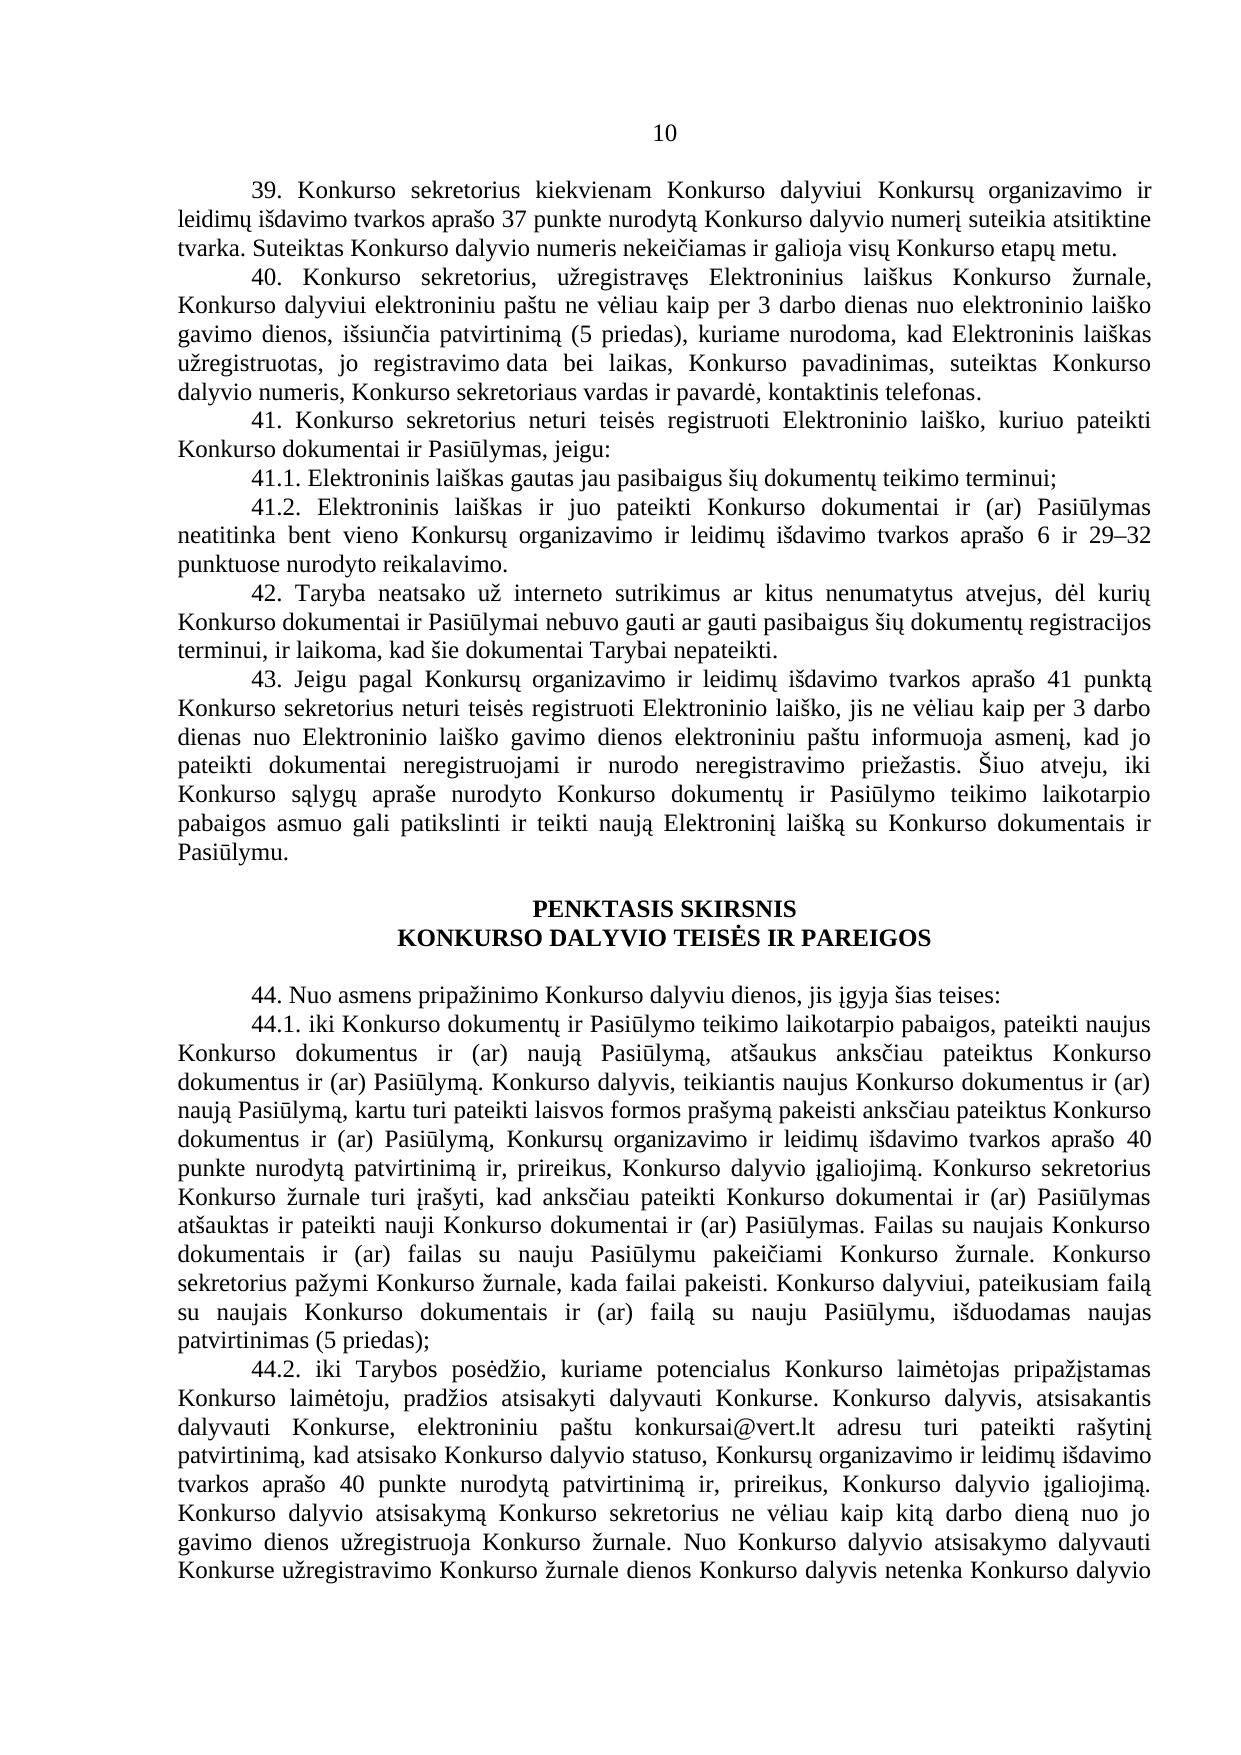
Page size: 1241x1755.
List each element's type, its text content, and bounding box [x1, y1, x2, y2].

text 39. Konkurso sekretorius kiekvienam Konkurso dalyviui Konkursų organizavimo ir leidimų išdavimo tvarkos aprašo 37 punkte nurodytą Konkurso dalyvio numerį suteikia atsitiktine tvarka. Suteiktas Konkurso dalyvio numeris nekeičiamas ir galioja visų Konkurso etapų metu. [177, 176, 1152, 262]
text 44.2. iki Tarybos posėdžio, kuriame potencialus Konkurso laimėtojas pripažįstamas Konkurso laimėtoju, pradžios atsisakyti dalyvauti Konkurse. Konkurso dalyvis, atsisakantis dalyvauti Konkurse, elektroniniu paštu konkursai@vert.lt adresu turi pateikti rašytinį patvirtinimą, kad atsisako Konkurso dalyvio statuso, Konkursų organizavimo ir leidimų išdavimo tvarkos aprašo 40 punkte nurodytą patvirtinimą ir, prireikus, Konkurso dalyvio įgaliojimą. Konkurso dalyvio atsisakymą Konkurso sekretorius ne vėliau kaip kitą darbo dieną nuo jo gavimo dienos užregistruoja Konkurso žurnale. Nuo Konkurso dalyvio atsisakymo dalyvauti Konkurse užregistravimo Konkurso žurnale dienos Konkurso dalyvis netenka Konkurso dalyvio [177, 1354, 1152, 1584]
text 43. Jeigu pagal Konkursų organizavimo ir leidimų išdavimo tvarkos aprašo 41 punktą Konkurso sekretorius neturi teisės registruoti Elektroninio laiško, jis ne vėliau kaip per 3 darbo dienas nuo Elektroninio laiško gavimo dienos elektroniniu paštu informuoja asmenį, kad jo pateikti dokumentai neregistruojami ir nurodo neregistravimo priežastis. Šiuo atveju, iki Konkurso sąlygų apraše nurodyto Konkurso dokumentų ir Pasiūlymo teikimo laikotarpio pabaigos asmuo gali patikslinti ir teikti naują Elektroninį laišką su Konkurso dokumentais ir Pasiūlymu. [177, 664, 1152, 866]
text PENKTASIS SKIRSNIS [177, 894, 1152, 923]
text 41. Konkurso sekretorius neturi teisės registruoti Elektroninio laiško, kuriuo pateikti Konkurso dokumentai ir Pasiūlymas, jeigu: [177, 406, 1152, 463]
text 44. Nuo asmens pripažinimo Konkurso dalyviu dienos, jis įgyja šias teises: [177, 981, 1152, 1009]
text KONKURSO DALYVIO TEISĖS IR PAREIGOS [177, 923, 1152, 952]
text 41.1. Elektroninis laiškas gautas jau pasibaigus šių dokumentų teikimo terminui; [177, 463, 1152, 492]
text 44.1. iki Konkurso dokumentų ir Pasiūlymo teikimo laikotarpio pabaigos, pateikti naujus Konkurso dokumentus ir (ar) naują Pasiūlymą, atšaukus anksčiau pateiktus Konkurso dokumentus ir (ar) Pasiūlymą. Konkurso dalyvis, teikiantis naujus Konkurso dokumentus ir (ar) naują Pasiūlymą, kartu turi pateikti laisvos formos prašymą pakeisti anksčiau pateiktus Konkurso dokumentus ir (ar) Pasiūlymą, Konkursų organizavimo ir leidimų išdavimo tvarkos aprašo 40 punkte nurodytą patvirtinimą ir, prireikus, Konkurso dalyvio įgaliojimą. Konkurso sekretorius Konkurso žurnale turi įrašyti, kad anksčiau pateikti Konkurso dokumentai ir (ar) Pasiūlymas atšauktas ir pateikti nauji Konkurso dokumentai ir (ar) Pasiūlymas. Failas su naujais Konkurso dokumentais ir (ar) failas su nauju Pasiūlymu pakeičiami Konkurso žurnale. Konkurso sekretorius pažymi Konkurso žurnale, kada failai pakeisti. Konkurso dalyviui, pateikusiam failą su naujais Konkurso dokumentais ir (ar) failą su nauju Pasiūlymu, išduodamas naujas patvirtinimas (5 priedas); [177, 1009, 1152, 1354]
text 40. Konkurso sekretorius, užregistravęs Elektroninius laiškus Konkurso žurnale, Konkurso dalyviui elektroniniu paštu ne vėliau kaip per 3 darbo dienas nuo elektroninio laiško gavimo dienos, išsiunčia patvirtinimą (5 priedas), kuriame nurodoma, kad Elektroninis laiškas užregistruotas, jo registravimo data bei laikas, Konkurso pavadinimas, suteiktas Konkurso dalyvio numeris, Konkurso sekretoriaus vardas ir pavardė, kontaktinis telefonas. [177, 262, 1152, 406]
text 41.2. Elektroninis laiškas ir juo pateikti Konkurso dokumentai ir (ar) Pasiūlymas neatitinka bent vieno Konkursų organizavimo ir leidimų išdavimo tvarkos aprašo 6 ir 29–32 punktuose nurodyto reikalavimo. [177, 492, 1152, 578]
text 42. Taryba neatsako už interneto sutrikimus ar kitus nenumatytus atvejus, dėl kurių Konkurso dokumentai ir Pasiūlymai nebuvo gauti ar gauti pasibaigus šių dokumentų registracijos terminui, ir laikoma, kad šie dokumentai Tarybai nepateikti. [177, 578, 1152, 664]
